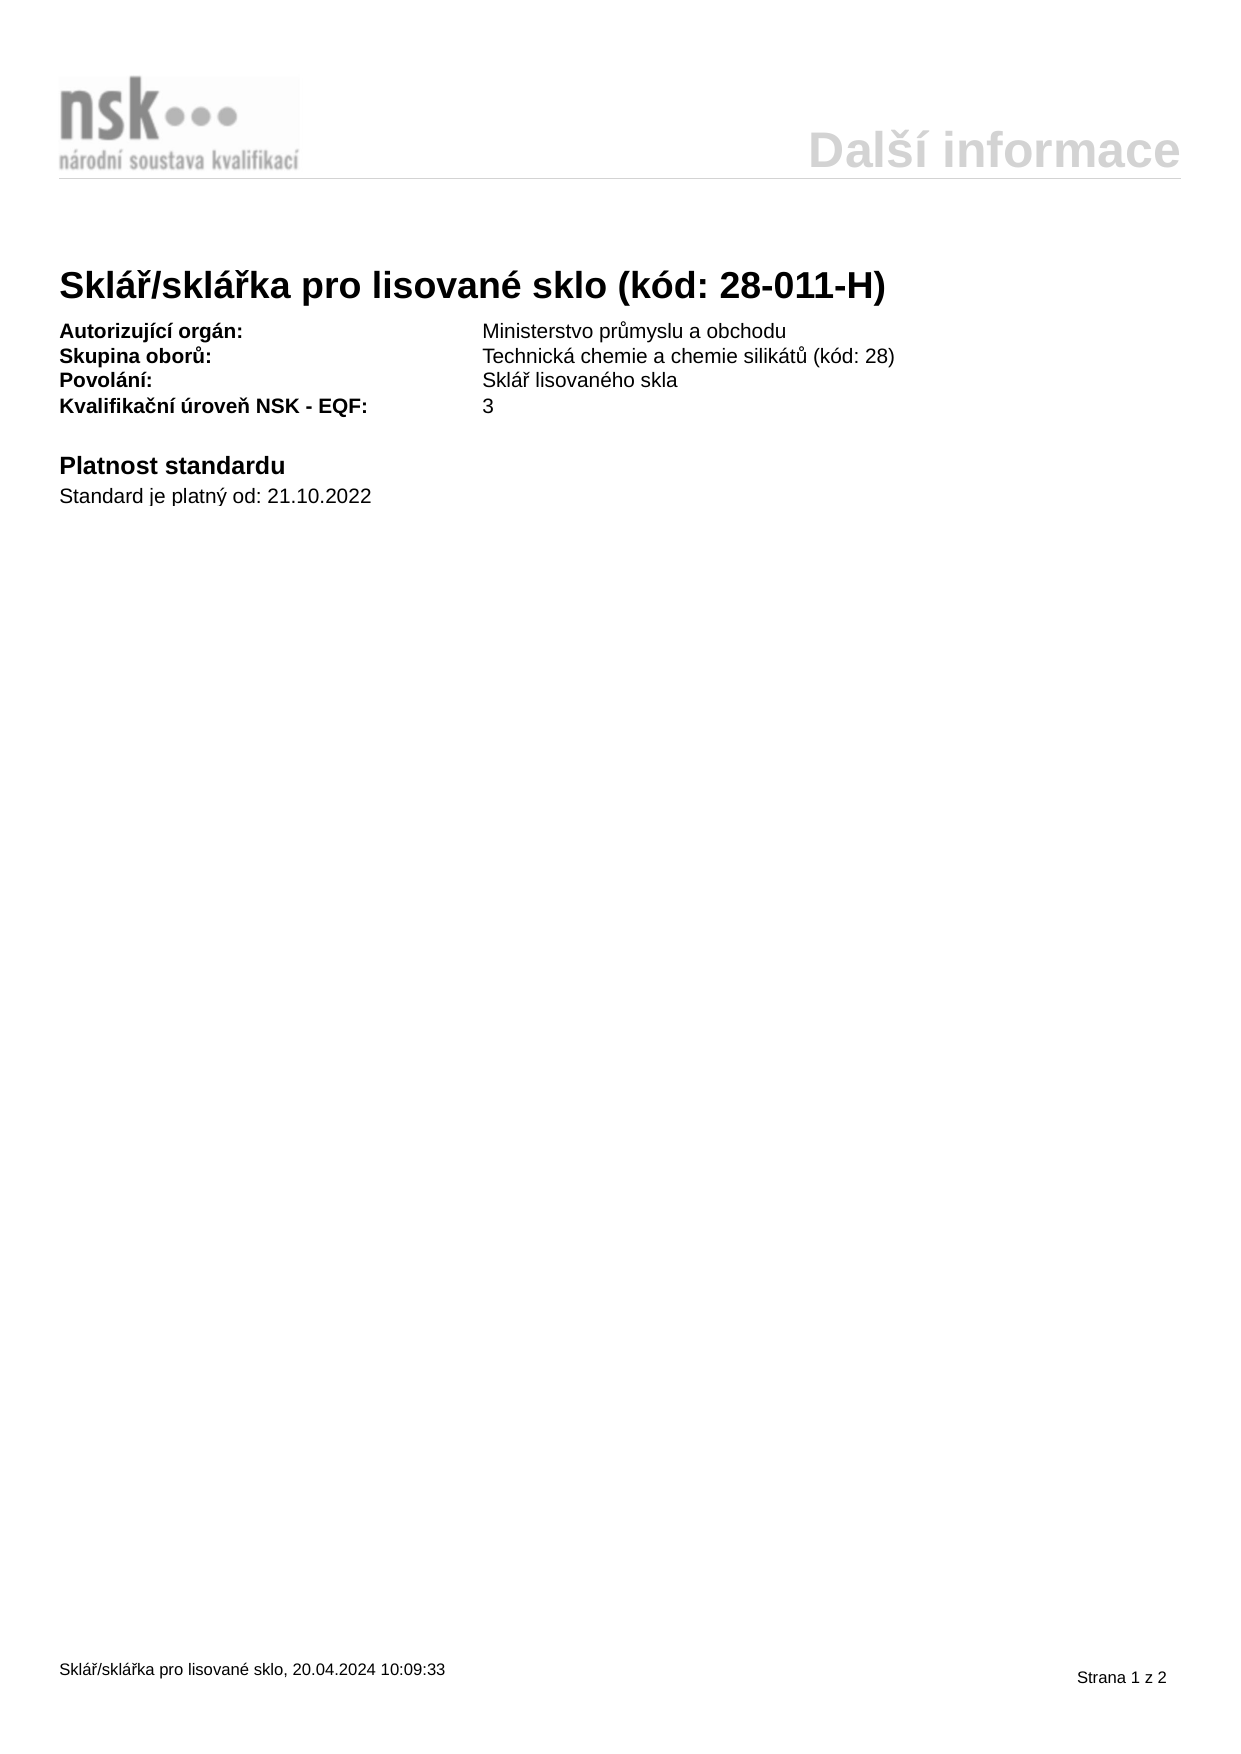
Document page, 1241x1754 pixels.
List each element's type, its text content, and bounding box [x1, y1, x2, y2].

table_cell [619, 1384, 627, 1659]
table_cell [119, 506, 482, 806]
table_cell Sklář lisovaného skla [482, 368, 1181, 393]
table_cell Sklář/sklářka pro lisované sklo (kód: 28-011-H) [59, 224, 1181, 307]
table_cell [59, 506, 119, 806]
table_cell [59, 806, 119, 1106]
table_cell [627, 418, 861, 447]
table_cell [119, 1106, 482, 1383]
table_cell [627, 307, 861, 319]
table_cell [482, 418, 619, 447]
table_cell Autorizující orgán: [59, 319, 482, 343]
table_cell Technická chemie a chemie silikátů (kód: 28) [482, 344, 1181, 368]
table_cell [619, 418, 627, 447]
table_cell [119, 806, 482, 1106]
table_cell [482, 506, 619, 806]
table_cell Platnost standardu [59, 448, 1181, 483]
table_cell [1167, 196, 1181, 224]
table_cell [59, 172, 119, 178]
table_cell [482, 1106, 619, 1383]
table_cell [482, 806, 619, 1106]
table_cell [1167, 806, 1181, 1106]
table_cell [59, 1106, 119, 1383]
table_cell [59, 418, 119, 447]
table_cell [861, 1384, 1167, 1659]
table_cell [1167, 1384, 1181, 1659]
table_cell [861, 806, 1167, 1106]
table_cell 3 [482, 394, 1181, 417]
table_cell Sklář/sklářka pro lisované sklo, 20.04.2024 10:09:33 [59, 1660, 861, 1696]
table_cell [119, 172, 482, 178]
table_cell [119, 196, 482, 224]
table_cell [861, 418, 1167, 447]
table_cell Kvalifikační úroveň NSK - EQF: [59, 394, 482, 417]
table_cell Skupina oborů: [59, 344, 482, 368]
table_cell [59, 307, 119, 319]
table_cell Strana 1 z 2 [861, 1660, 1167, 1696]
table_cell Povolání: [59, 368, 482, 392]
table_cell [59, 196, 119, 224]
table_cell [627, 806, 861, 1106]
table_cell [619, 307, 627, 319]
table_cell [119, 418, 482, 447]
table_cell [861, 1106, 1167, 1383]
table_cell [59, 179, 1181, 196]
table_header [620, 59, 627, 172]
table_cell [619, 506, 627, 806]
table_cell [619, 806, 627, 1106]
table_cell [1167, 1660, 1181, 1696]
table_cell [59, 1384, 119, 1659]
table_cell [482, 172, 619, 178]
table_cell [119, 307, 482, 319]
table_cell [119, 1384, 482, 1659]
table_cell [1167, 506, 1181, 806]
table_header Další informace [627, 59, 1181, 178]
table_cell [1167, 307, 1181, 319]
table_cell [619, 1106, 627, 1383]
table_cell [1167, 418, 1181, 447]
table_cell Ministerstvo průmyslu a obchodu [482, 319, 1181, 344]
table_cell [627, 1384, 861, 1659]
table_cell [482, 307, 619, 319]
table_cell [1167, 1106, 1181, 1383]
table_cell Standard je platný od: 21.10.2022 [59, 484, 1181, 506]
table_cell [627, 1106, 861, 1383]
picture [58, 59, 620, 172]
table_cell [861, 196, 1167, 224]
table_cell [627, 506, 861, 806]
table_cell [482, 196, 619, 224]
table_cell [482, 1384, 619, 1659]
table_cell [619, 172, 627, 178]
table_cell [861, 307, 1167, 319]
table_cell [619, 196, 627, 224]
table_cell [627, 196, 861, 224]
table_cell [861, 506, 1167, 806]
